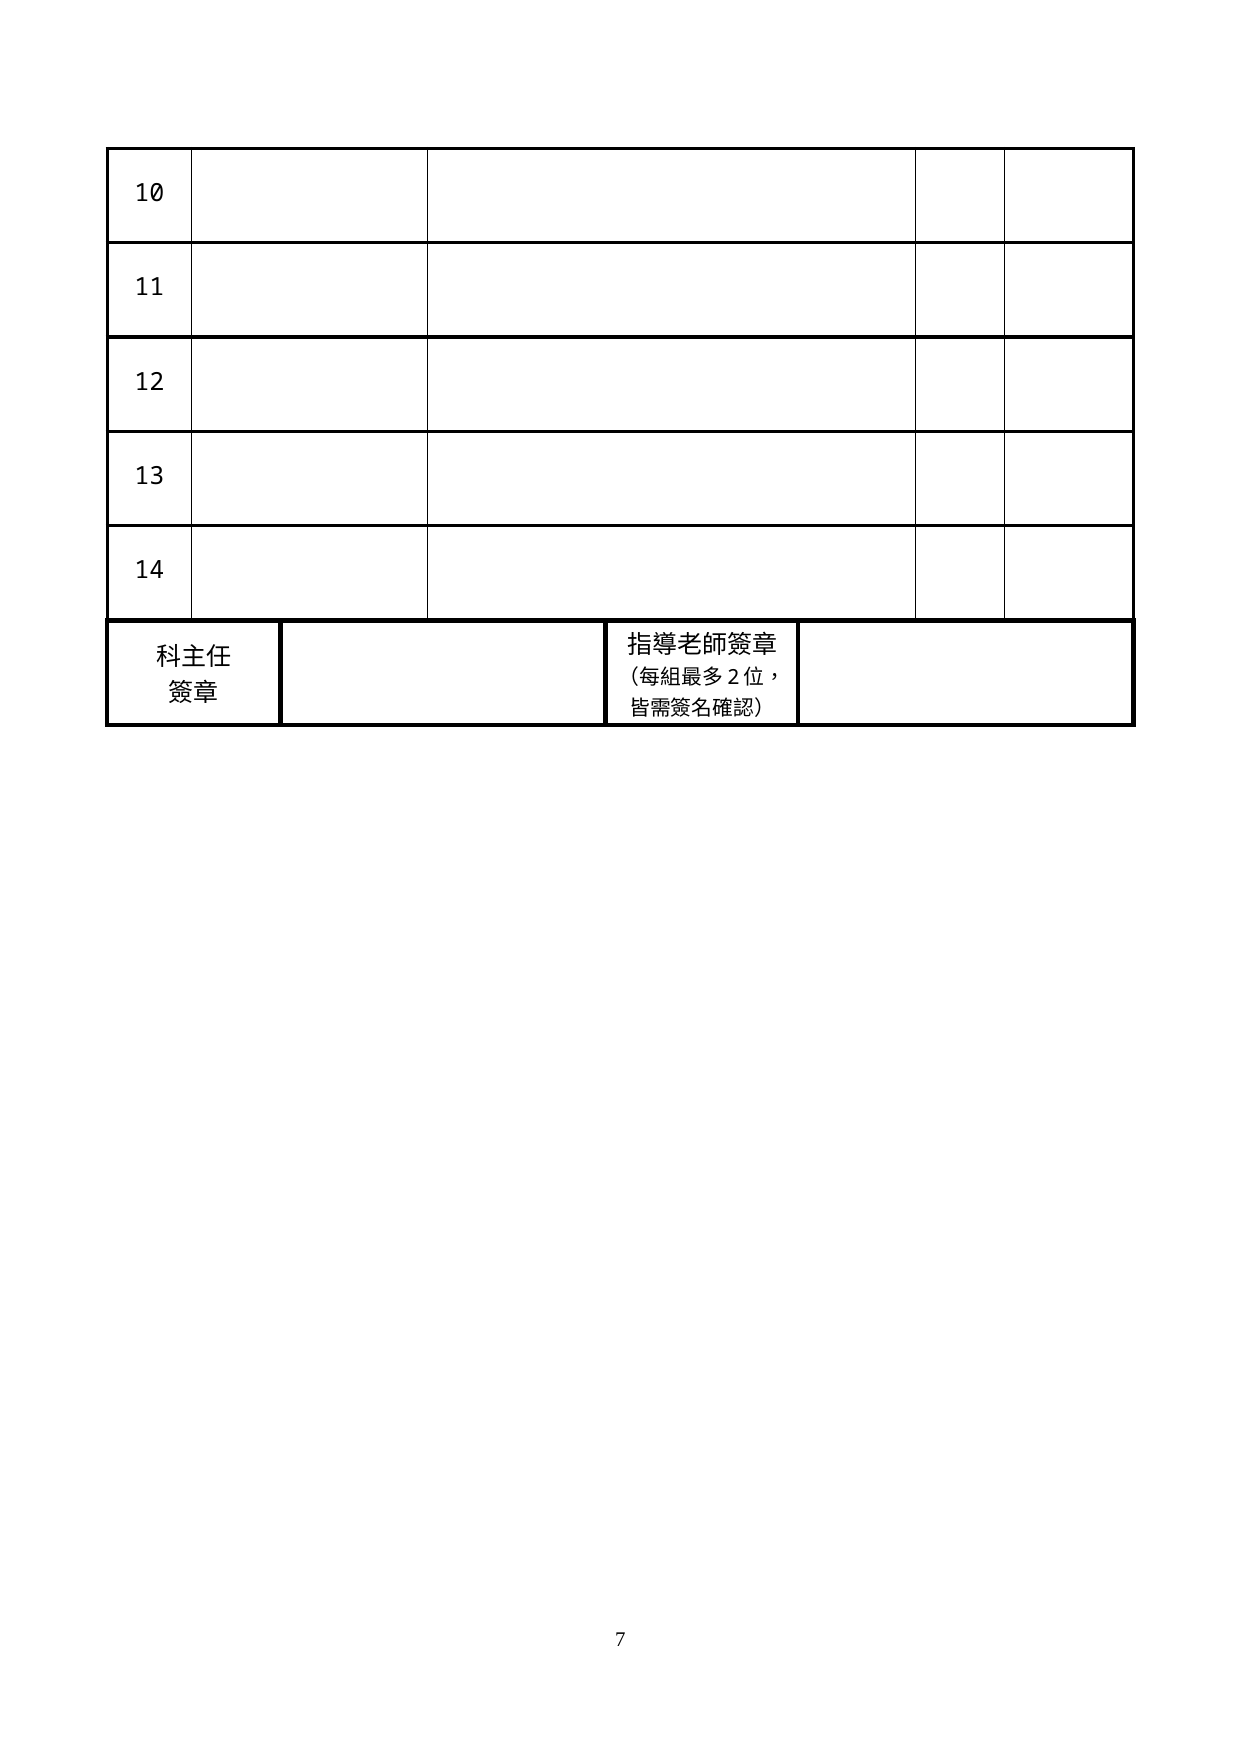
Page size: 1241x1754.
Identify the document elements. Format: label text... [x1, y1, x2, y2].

table_cell [192, 150, 427, 241]
table_cell [1005, 433, 1132, 524]
table_cell [916, 244, 1004, 335]
table_cell [192, 244, 427, 335]
table_cell [1005, 244, 1132, 335]
table_cell [283, 623, 603, 722]
table_cell 11 [109, 244, 191, 335]
table_cell [107, 727, 1133, 795]
table_cell [428, 339, 915, 430]
table_cell [192, 433, 427, 524]
table_cell 指導老師簽章 （每組最多2位，皆需簽名確認） [608, 623, 796, 722]
table_cell [192, 527, 427, 618]
table_cell [1005, 527, 1132, 618]
table_cell 13 [109, 433, 191, 524]
table_cell [800, 623, 1131, 722]
table_cell [428, 433, 915, 524]
table_cell [916, 527, 1004, 618]
table_cell 10 [109, 150, 191, 241]
table_cell [428, 527, 915, 618]
table_cell [916, 433, 1004, 524]
table_cell [1005, 150, 1132, 241]
table_cell [428, 244, 915, 335]
table_cell 14 [109, 527, 191, 618]
table_cell [916, 339, 1004, 430]
table_cell [916, 150, 1004, 241]
table_cell [192, 339, 427, 430]
table_cell 科主任 簽章 [109, 623, 278, 722]
table_cell [428, 150, 915, 241]
table_cell 12 [109, 339, 191, 430]
table_cell [1005, 339, 1132, 430]
